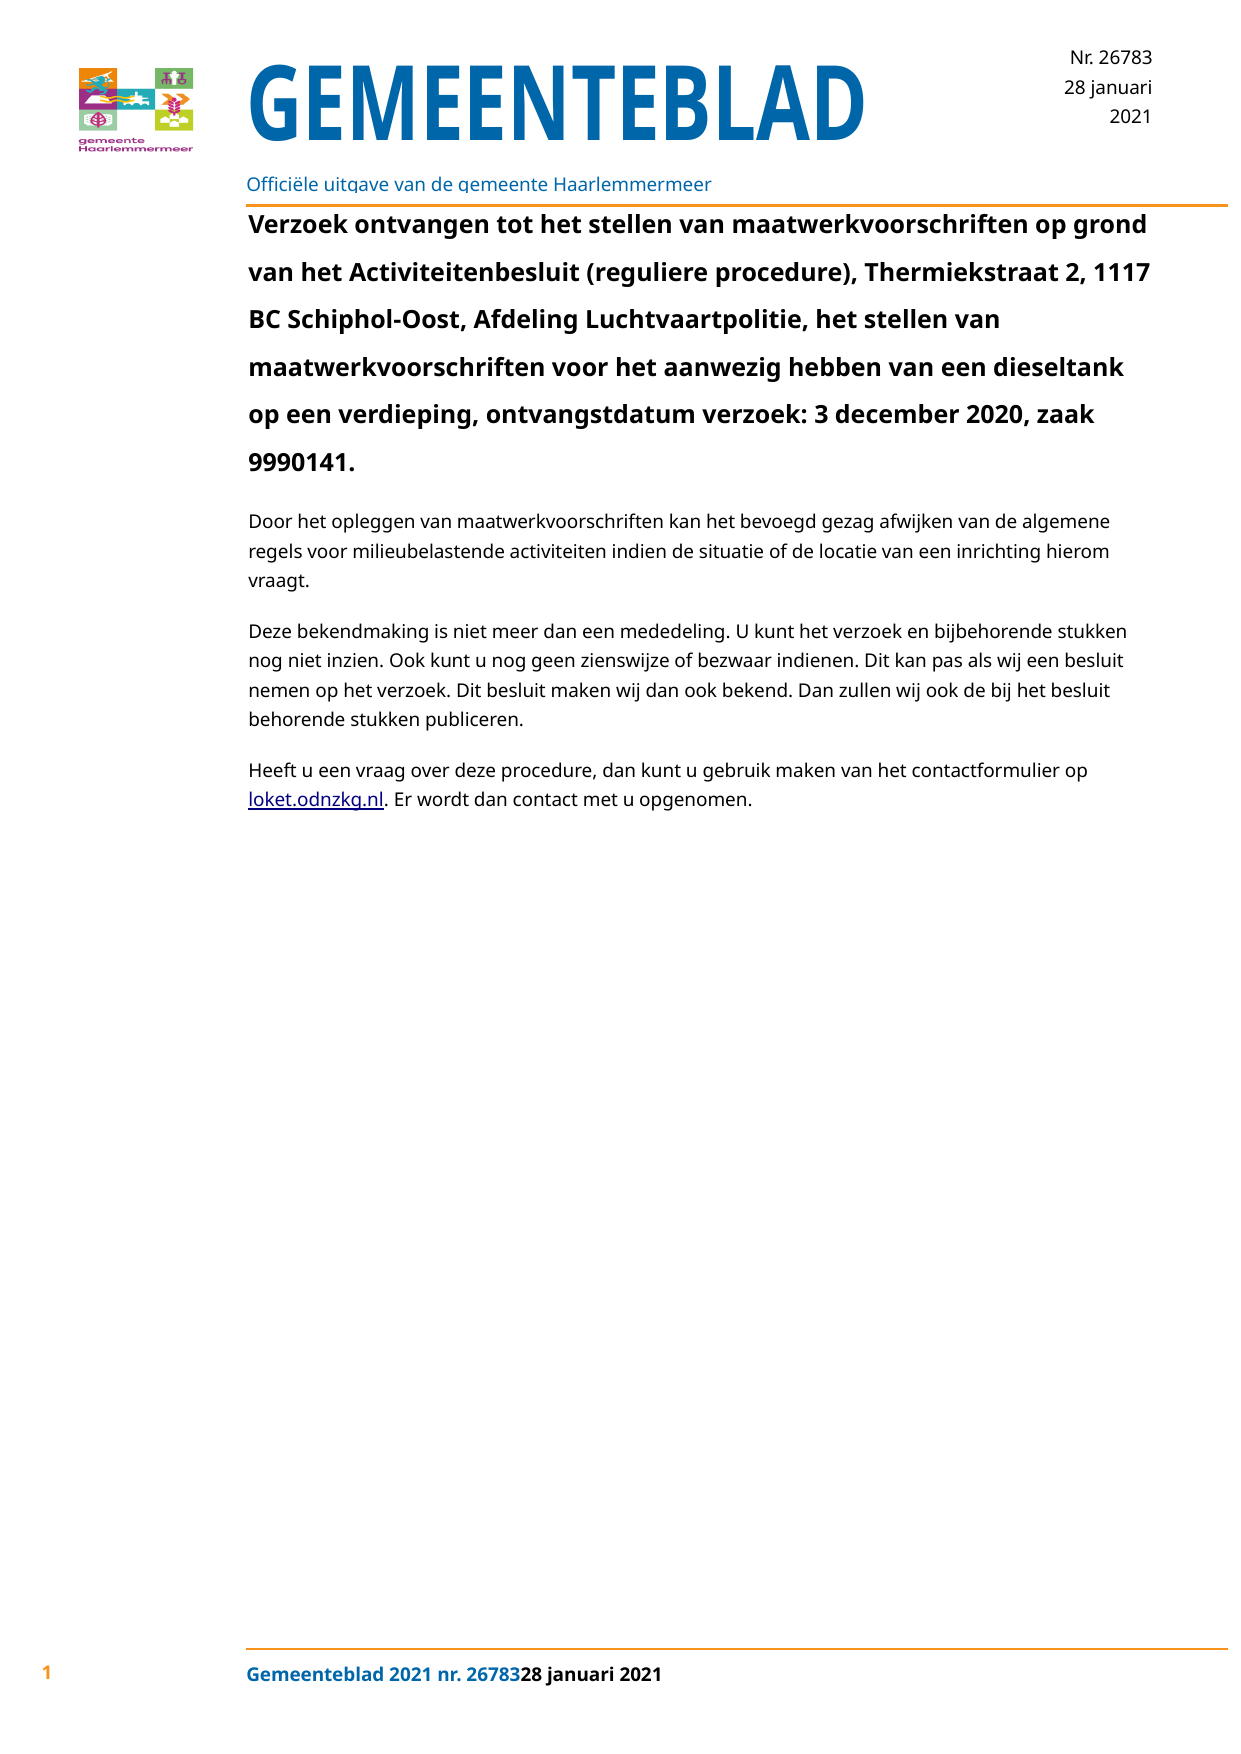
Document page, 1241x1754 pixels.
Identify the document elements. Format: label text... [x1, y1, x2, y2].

text Deze bekendmaking is niet meer dan een mededeling. U kunt het verzoek en bijbehorende stukken nog niet inzien. Ook kunt u nog geen zienswijze of bezwaar indienen. Dit kan pas als wij een besluit nemen op het verzoek. Dit besluit maken wij dan ook bekend. Dan zullen wij ook de bij het besluit behorende stukken publiceren. [248, 618, 1152, 732]
text Heeft u een vraag over deze procedure, dan kunt u gebruik maken van het contactformulier op loket.odnzkg.nl. Er wordt dan contact met u opgenomen. [248, 757, 1152, 812]
text Verzoek ontvangen tot het stellen van maatwerkvoorschriften op grond van het Activiteitenbesluit (reguliere procedure), Thermiekstraat 2, 1117 BC Schiphol-Oost, Afdeling Luchtvaartpolitie, het stellen van maatwerkvoorschriften voor het aanwezig hebben van een dieseltank op een verdieping, ontvangstdatum verzoek: 3 december 2020, zaak 9990141. [248, 207, 1152, 479]
picture [41, 47, 231, 172]
text Door het opleggen van maatwerkvoorschriften kan het bevoegd gezag afwijken van de algemene regels voor milieubelastende activiteiten indien de situatie of de locatie van een inrichting hierom vraagt. [248, 508, 1152, 593]
